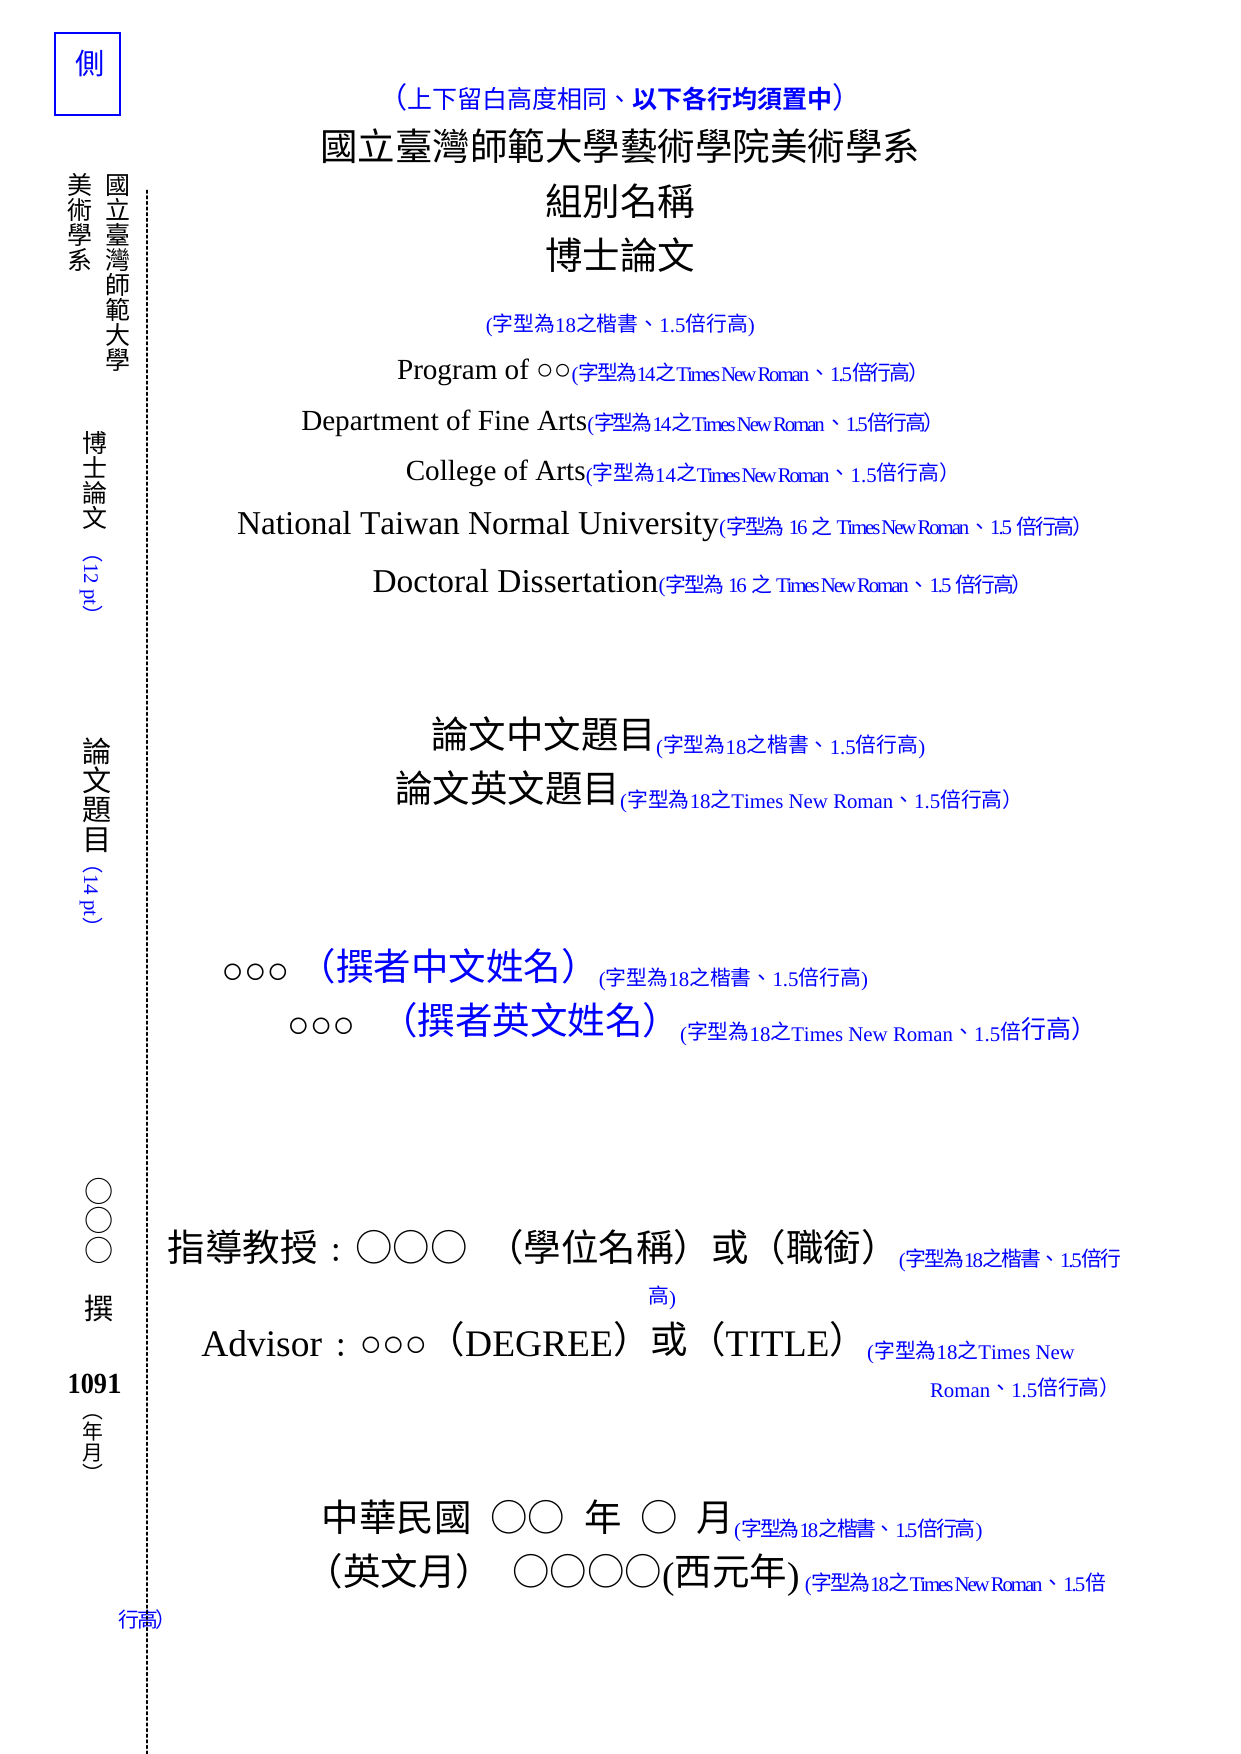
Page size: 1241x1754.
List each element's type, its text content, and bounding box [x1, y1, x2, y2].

text Advisor﹕○○○（DEGREE）或（TITLE）(字型為18之Times New Roman、1.5倍行高） [192, 1310, 1122, 1402]
text 組別名稱 [145, 172, 1122, 226]
text （英文月） ○○○○(西元年) (字型為18之Times New Roman、1.5倍行高） [118, 1542, 1122, 1634]
text National Taiwan Normal University(字型為16之Times New Roman、1.5倍行高） [122, 503, 1122, 542]
text Program of ○○(字型為14之Times New Roman、1.5倍行高） [145, 352, 1122, 386]
text (字型為18之楷書、1.5倍行高) [145, 307, 1122, 337]
text Doctoral Dissertation(字型為16之Times New Roman、1.5倍行高） [122, 561, 1122, 599]
text ○○○ （撰者英文姓名）(字型為18之Times New Roman、1.5倍行高） [122, 991, 1122, 1046]
text 中華民國 ○○ 年 ○ 月(字型為18之楷書、1.5倍行高) [122, 1488, 1122, 1542]
text College of Arts(字型為14之Times New Roman、1.5倍行高） [122, 453, 1122, 487]
text [45, 430, 68, 1609]
text 論文中文題目(字型為18之楷書、1.5倍行高) [122, 705, 1122, 759]
text 國立臺灣師範大學藝術學院美術學系 [32, 117, 1122, 389]
text 美術學系 [62, 159, 100, 374]
text ○○○ （撰者中文姓名）(字型為18之楷書、1.5倍行高) [122, 937, 1122, 991]
text 論文英文題目(字型為18之Times New Roman、1.5倍行高） [122, 759, 1122, 813]
text （上下留白高度相同、以下各行均須置中） [118, 75, 1122, 117]
text 博士論文 [145, 226, 1122, 280]
text （上下留白高度相同、以下各行均須置中） [56, 34, 119, 114]
text Department of Fine Arts(字型為14之Times New Roman、1.5倍行高） [118, 403, 1122, 436]
text 國立臺灣師範大學 [100, 159, 137, 374]
text 博士論文 （12 pt） 論文題目（14 pt） ○○○ 撰 1091（年月） [68, 430, 122, 1609]
text 指導教授﹕○○○ （學位名稱）或（職銜）(字型為18之楷書、1.5倍行高) [148, 1218, 1122, 1310]
text 側邊 [63, 49, 111, 99]
